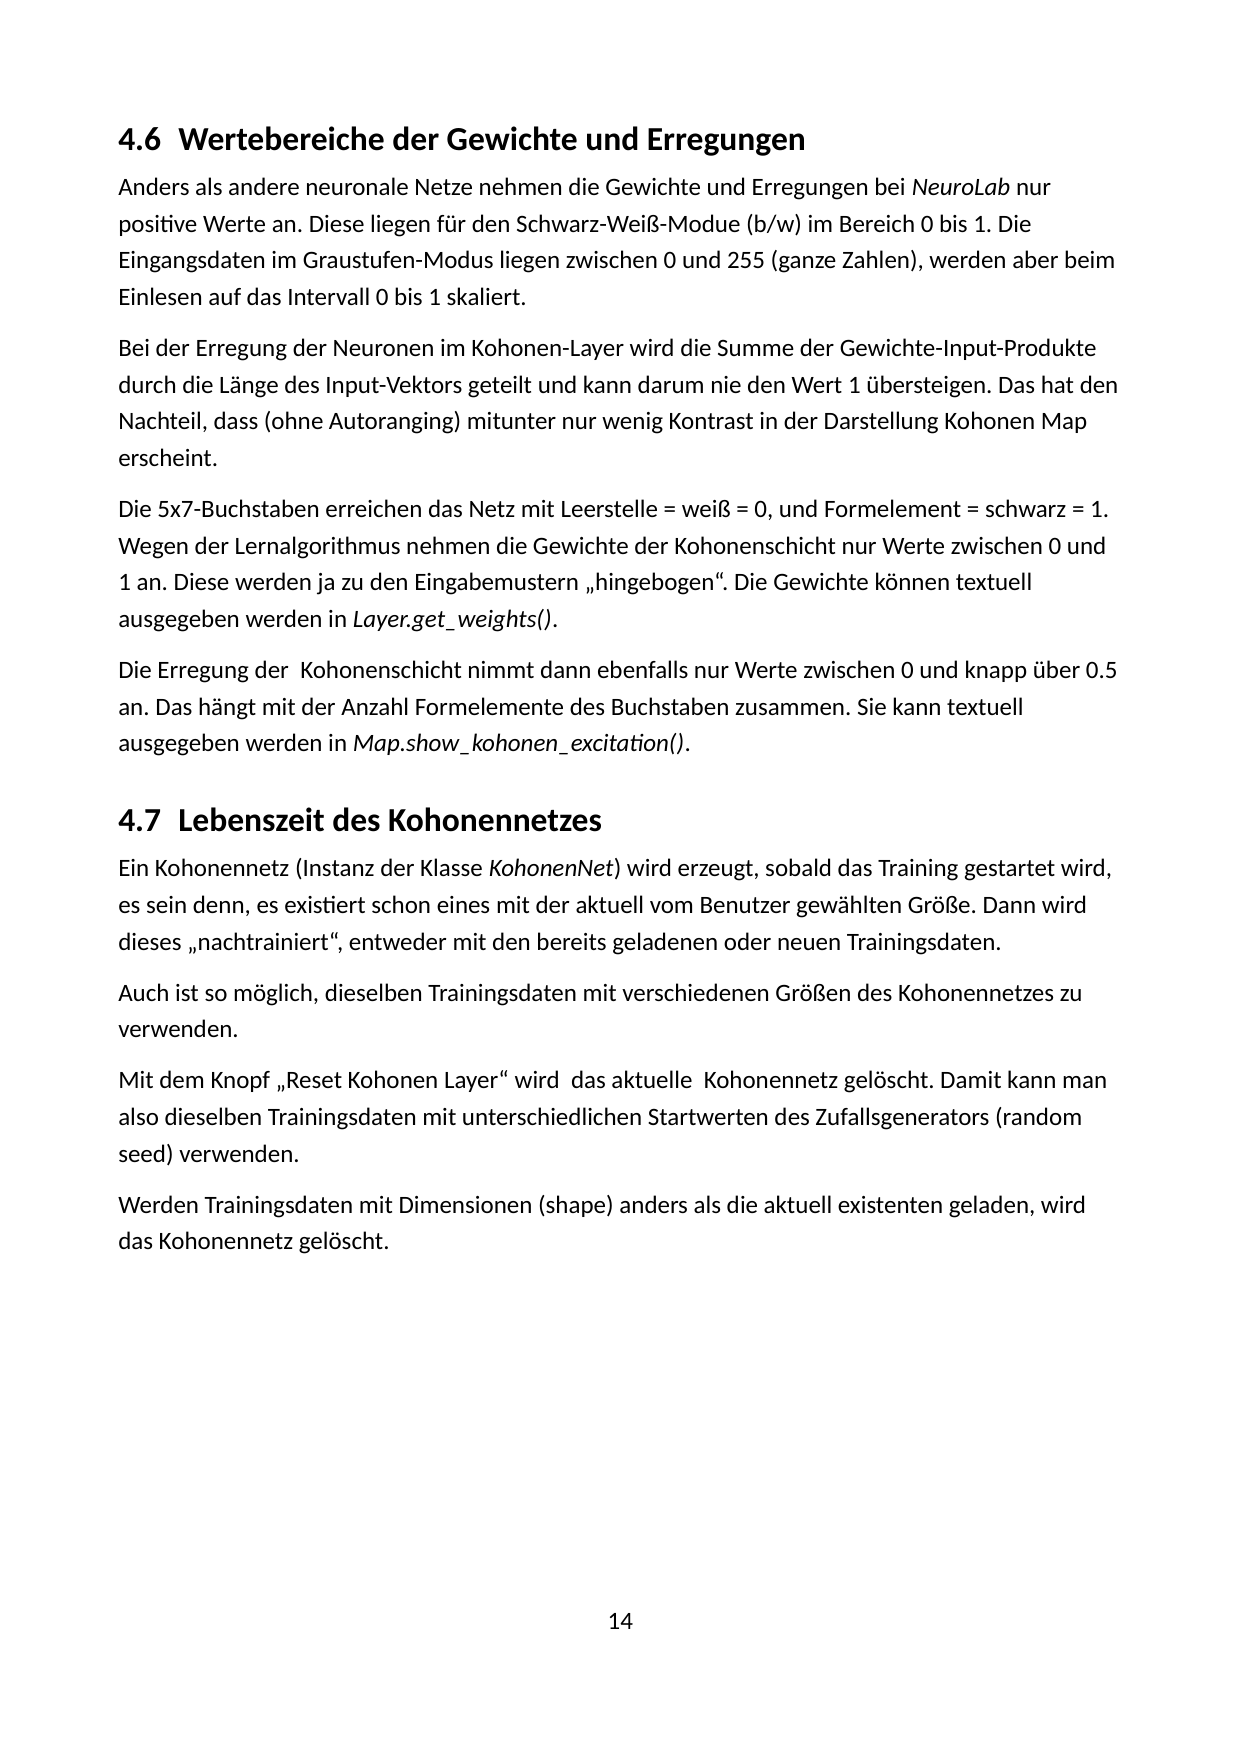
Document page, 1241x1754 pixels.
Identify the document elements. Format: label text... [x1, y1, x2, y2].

text Bei der Erregung der Neuronen im Kohonen-Layer wird die Summe der Gewichte-Input-Produkte durch die Länge des Input-Vektors geteilt und kann darum nie den Wert 1 übersteigen. Das hat den Nachteil, dass (ohne Autoranging) mitunter nur wenig Kontrast in der Darstellung Kohonen Map erscheint. [118, 332, 1122, 473]
subtitle Lebenszeit des Kohonennetzes [118, 799, 1122, 840]
text Mit dem Knopf „Reset Kohonen Layer“ wird das aktuelle Kohonennetz gelöscht. Damit kann man also dieselben Trainingsdaten mit unterschiedlichen Startwerten des Zufallsgenerators (random seed) verwenden. [118, 1064, 1122, 1168]
text Anders als andere neuronale Netze nehmen die Gewichte und Erregungen bei NeuroLab nur positive Werte an. Diese liegen für den Schwarz-Weiß-Modue (b/w) im Bereich 0 bis 1. Die Eingangsdaten im Graustufen-Modus liegen zwischen 0 und 255 (ganze Zahlen), werden aber beim Einlesen auf das Intervall 0 bis 1 skaliert. [118, 172, 1122, 312]
text Die 5x7-Buchstaben erreichen das Netz mit Leerstelle = weiß = 0, und Formelement = schwarz = 1. Wegen der Lernalgorithmus nehmen die Gewichte der Kohonenschicht nur Werte zwischen 0 und 1 an. Diese werden ja zu den Eingabemustern „hingebogen“. Die Gewichte können textuell ausgegeben werden in Layer.get_weights(). [118, 493, 1122, 633]
text Werden Trainingsdaten mit Dimensionen (shape) anders als die aktuell existenten geladen, wird das Kohonennetz gelöscht. [118, 1189, 1122, 1256]
text Ein Kohonennetz (Instanz der Klasse KohonenNet) wird erzeugt, sobald das Training gestartet wird, es sein denn, es existiert schon eines mit der aktuell vom Benutzer gewählten Größe. Dann wird dieses „nachtrainiert“, entweder mit den bereits geladenen oder neuen Trainingsdaten. [118, 853, 1122, 956]
text Die Erregung der Kohonenschicht nimmt dann ebenfalls nur Werte zwischen 0 und knapp über 0.5 an. Das hängt mit der Anzahl Formelemente des Buchstaben zusammen. Sie kann textuell ausgegeben werden in Map.show_kohonen_excitation(). [118, 654, 1122, 758]
subtitle Wertebereiche der Gewichte und Erregungen [118, 118, 1122, 159]
text Auch ist so möglich, dieselben Trainingsdaten mit verschiedenen Größen des Kohonennetzes zu verwenden. [118, 977, 1122, 1044]
